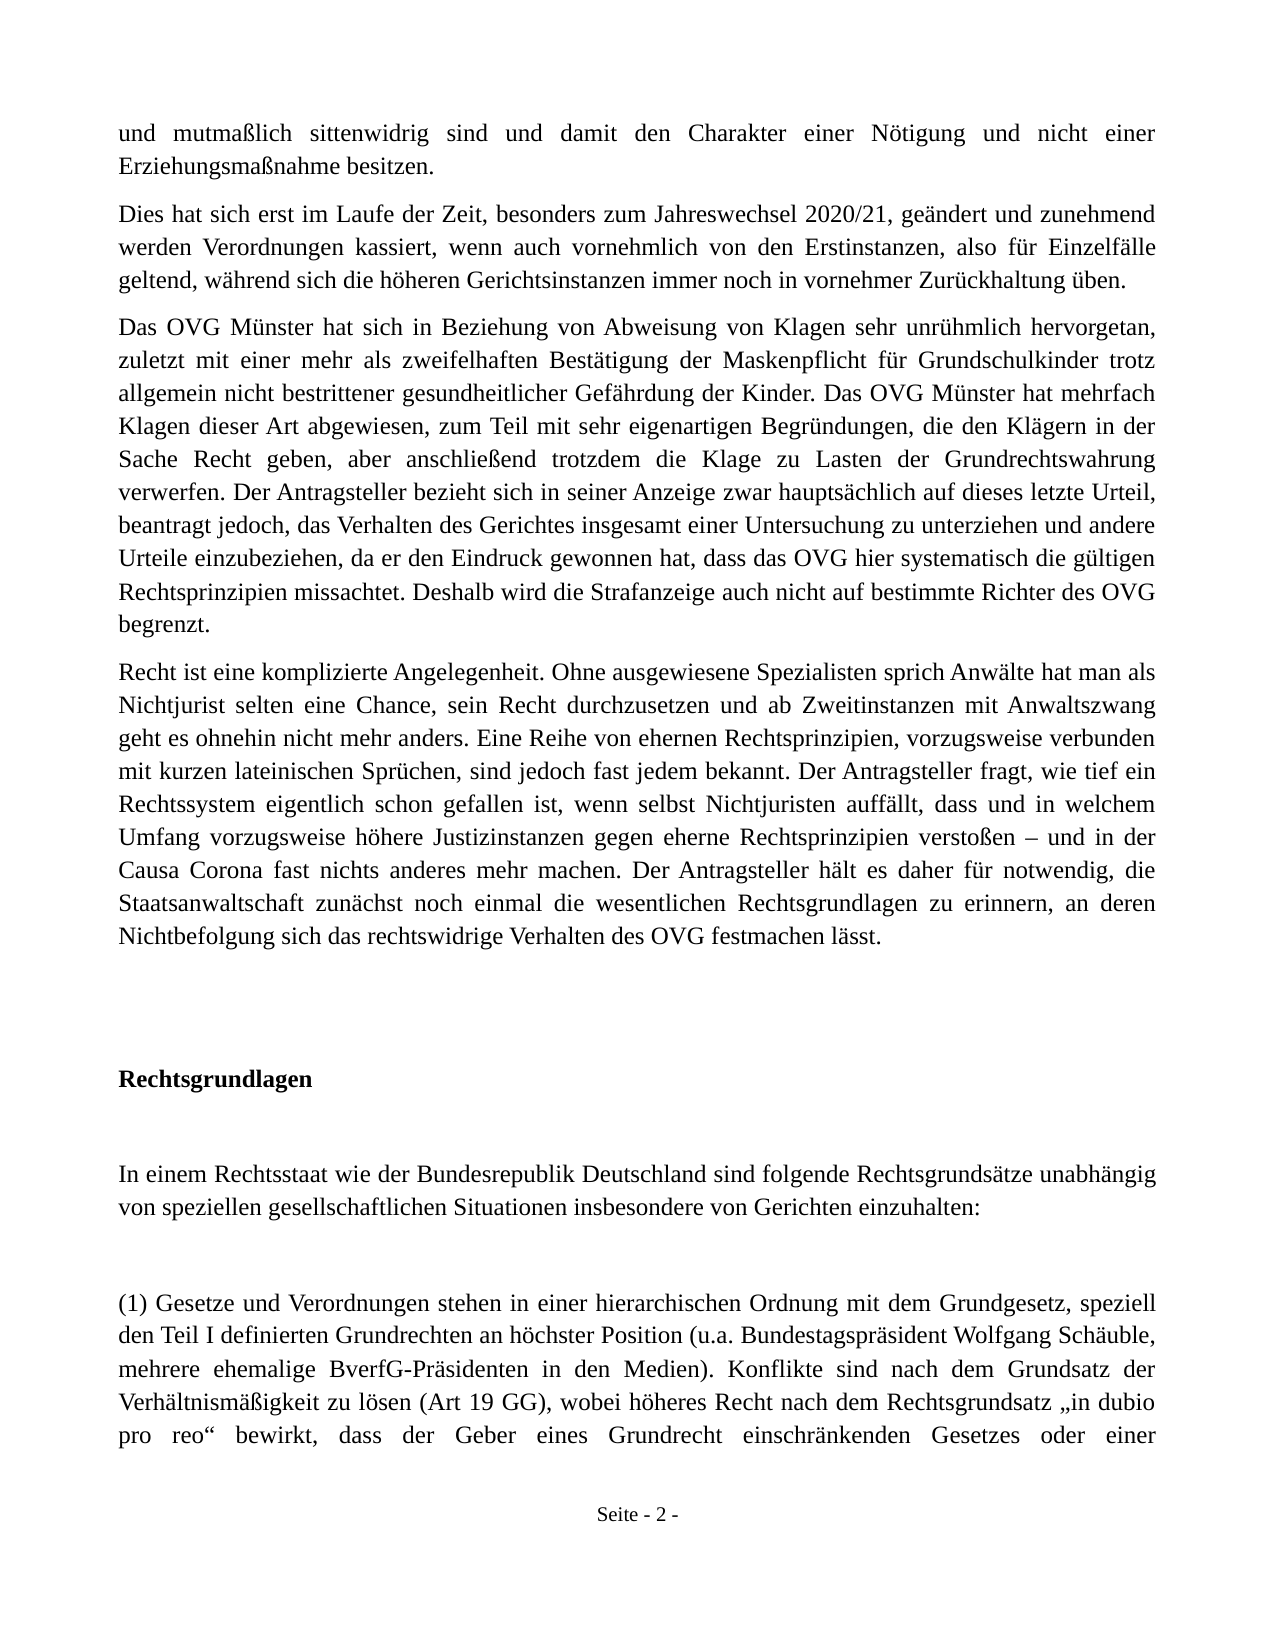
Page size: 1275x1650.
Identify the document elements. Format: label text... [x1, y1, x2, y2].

text Das OVG Münster hat sich in Beziehung von Abweisung von Klagen sehr unrühmlich hervorgetan, zuletzt mit einer mehr als zweifelhaften Bestätigung der Maskenpflicht für Grundschulkinder trotz allgemein nicht bestrittener gesundheitlicher Gefährdung der Kinder. Das OVG Münster hat mehrfach Klagen dieser Art abgewiesen, zum Teil mit sehr eigenartigen Begründungen, die den Klägern in der Sache Recht geben, aber anschließend trotzdem die Klage zu Lasten der Grundrechtswahrung verwerfen. Der Antragsteller bezieht sich in seiner Anzeige zwar hauptsächlich auf dieses letzte Urteil, beantragt jedoch, das Verhalten des Gerichtes insgesamt einer Untersuchung zu unterziehen und andere Urteile einzubeziehen, da er den Eindruck gewonnen hat, dass das OVG hier systematisch die gültigen Rechtsprinzipien missachtet. Deshalb wird die Strafanzeige auch nicht auf bestimmte Richter des OVG begrenzt. [118, 312, 1157, 638]
text und mutmaßlich sittenwidrig sind und damit den Charakter einer Nötigung und nicht einer Erziehungsmaßnahme besitzen. [118, 118, 1157, 180]
text (1) Gesetze und Verordnungen stehen in einer hierarchischen Ordnung mit dem Grundgesetz, speziell den Teil I definierten Grundrechten an höchster Position (u.a. Bundestagspräsident Wolfgang Schäuble, mehrere ehemalige BverfG-Präsidenten in den Medien). Konflikte sind nach dem Grundsatz der Verhältnismäßigkeit zu lösen (Art 19 GG), wobei höheres Recht nach dem Rechtsgrundsatz „in dubio pro reo“ bewirkt, dass der Geber eines Grundrecht einschränkenden Gesetzes oder einer [118, 1288, 1157, 1448]
text Rechtsgrundlagen [118, 1064, 1157, 1093]
text Recht ist eine komplizierte Angelegenheit. Ohne ausgewiesene Spezialisten sprich Anwälte hat man als Nichtjurist selten eine Chance, sein Recht durchzusetzen und ab Zweitinstanzen mit Anwaltszwang geht es ohnehin nicht mehr anders. Eine Reihe von ehernen Rechtsprinzipien, vorzugsweise verbunden mit kurzen lateinischen Sprüchen, sind jedoch fast jedem bekannt. Der Antragsteller fragt, wie tief ein Rechtssystem eigentlich schon gefallen ist, wenn selbst Nichtjuristen auffällt, dass und in welchem Umfang vorzugsweise höhere Justizinstanzen gegen eherne Rechtsprinzipien verstoßen – und in der Causa Corona fast nichts anderes mehr machen. Der Antragsteller hält es daher für notwendig, die Staatsanwaltschaft zunächst noch einmal die wesentlichen Rechtsgrundlagen zu erinnern, an deren Nichtbefolgung sich das rechtswidrige Verhalten des OVG festmachen lässt. [118, 657, 1157, 950]
text In einem Rechtsstaat wie der Bundesrepublik Deutschland sind folgende Rechtsgrundsätze unabhängig von speziellen gesellschaftlichen Situationen insbesondere von Gerichten einzuhalten: [118, 1159, 1157, 1221]
text Dies hat sich erst im Laufe der Zeit, besonders zum Jahreswechsel 2020/21, geändert und zunehmend werden Verordnungen kassiert, wenn auch vornehmlich von den Erstinstanzen, also für Einzelfälle geltend, während sich die höheren Gerichtsinstanzen immer noch in vornehmer Zurückhaltung üben. [118, 199, 1157, 293]
